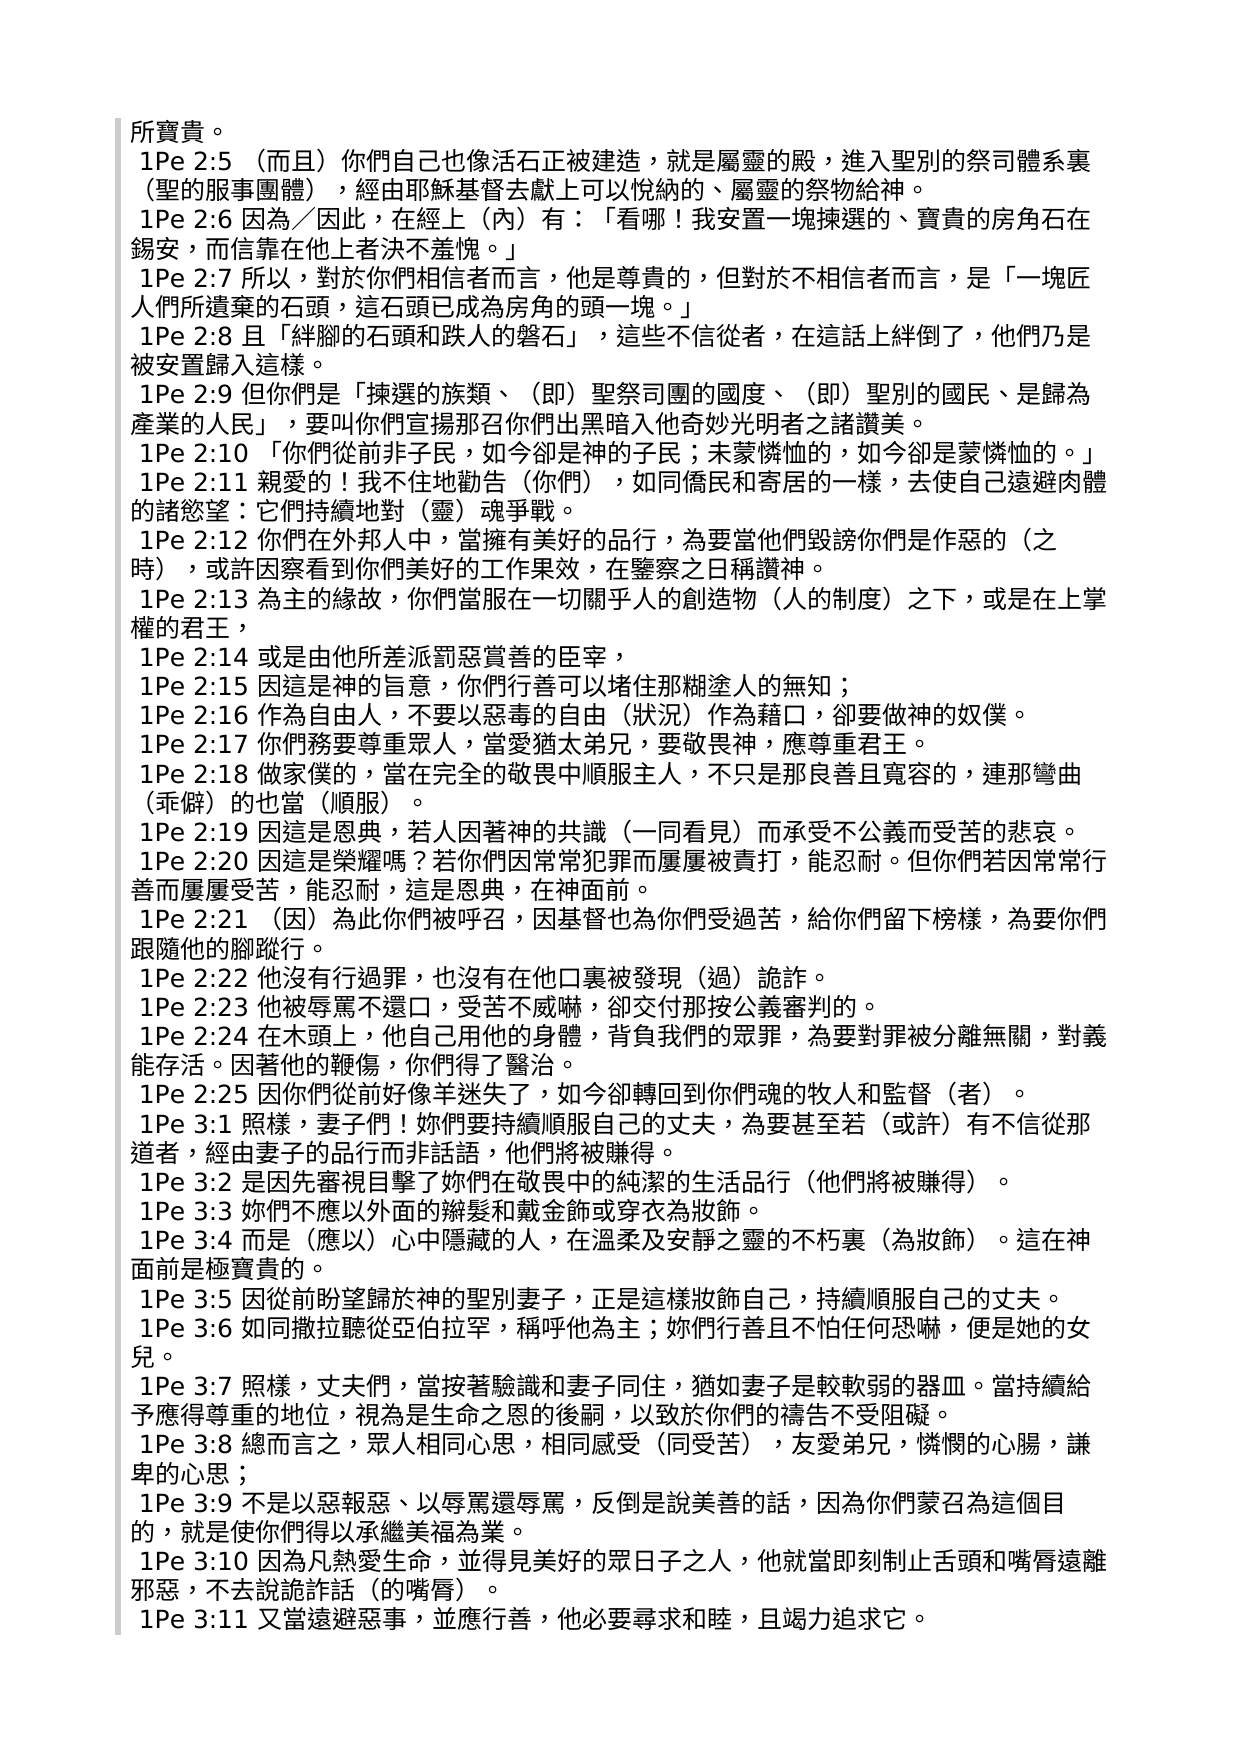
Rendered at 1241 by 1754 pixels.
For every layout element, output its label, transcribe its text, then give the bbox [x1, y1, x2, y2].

table_header 所寶貴。 1Pe 2:5 （而且）你們自己也像活石正被建造，就是屬靈的殿，進入聖別的祭司體系裏（聖的服事團體），經由耶穌基督去獻上可以悅納的、屬靈的祭物給神。 1Pe 2:6 因為／因此，在經上（內）有：「看哪！我安置一塊揀選的、寶貴的房角石在錫安，而信靠在他上者決不羞愧。」 1Pe 2:7 所以，對於你們相信者而言，他是尊貴的，但對於不相信者而言，是「一塊匠人們所遺棄的石頭，這石頭已成為房角的頭一塊。」 1Pe 2:8 且「絆腳的石頭和跌人的磐石」，這些不信從者，在這話上絆倒了，他們乃是被安置歸入這樣。 1Pe 2:9 但你們是「揀選的族類、（即）聖祭司團的國度、（即）聖別的國民、是歸為產業的人民」，要叫你們宣揚那召你們出黑暗入他奇妙光明者之諸讚美。 1Pe 2:10 「你們從前非子民，如今卻是神的子民；未蒙憐恤的，如今卻是蒙憐恤的。」 1Pe 2:11 親愛的！我不住地勸告（你們），如同僑民和寄居的一樣，去使自己遠避肉體的諸慾望：它們持續地對（靈）魂爭戰。 1Pe 2:12 你們在外邦人中，當擁有美好的品行，為要當他們毀謗你們是作惡的（之時），或許因察看到你們美好的工作果效，在鑒察之日稱讚神。 1Pe 2:13 為主的緣故，你們當服在一切關乎人的創造物（人的制度）之下，或是在上掌權的君王， 1Pe 2:14 或是由他所差派罰惡賞善的臣宰， 1Pe 2:15 因這是神的旨意，你們行善可以堵住那糊塗人的無知； 1Pe 2:16 作為自由人，不要以惡毒的自由（狀況）作為藉口，卻要做神的奴僕。 1Pe 2:17 你們務要尊重眾人，當愛猶太弟兄，要敬畏神，應尊重君王。 1Pe 2:18 做家僕的，當在完全的敬畏中順服主人，不只是那良善且寬容的，連那彎曲（乖僻）的也當（順服）。 1Pe 2:19 因這是恩典，若人因著神的共識（一同看見）而承受不公義而受苦的悲哀。 1Pe 2:20 因這是榮耀嗎？若你們因常常犯罪而屢屢被責打，能忍耐。但你們若因常常行善而屢屢受苦，能忍耐，這是恩典，在神面前。 1Pe 2:21 （因）為此你們被呼召，因基督也為你們受過苦，給你們留下榜樣，為要你們跟隨他的腳蹤行。 1Pe 2:22 他沒有行過罪，也沒有在他口裏被發現（過）詭詐。 1Pe 2:23 他被辱罵不還口，受苦不威嚇，卻交付那按公義審判的。 1Pe 2:24 在木頭上，他自己用他的身體，背負我們的眾罪，為要對罪被分離無關，對義能存活。因著他的鞭傷，你們得了醫治。 1Pe 2:25 因你們從前好像羊迷失了，如今卻轉回到你們魂的牧人和監督（者）。 1Pe 3:1 照樣，妻子們！妳們要持續順服自己的丈夫，為要甚至若（或許）有不信從那道者，經由妻子的品行而非話語，他們將被賺得。 1Pe 3:2 是因先審視目擊了妳們在敬畏中的純潔的生活品行（他們將被賺得）。 1Pe 3:3 妳們不應以外面的辮髮和戴金飾或穿衣為妝飾。 1Pe 3:4 而是（應以）心中隱藏的人，在溫柔及安靜之靈的不朽裏（為妝飾）。這在神面前是極寶貴的。 1Pe 3:5 因從前盼望歸於神的聖別妻子，正是這樣妝飾自己，持續順服自己的丈夫。 1Pe 3:6 如同撒拉聽從亞伯拉罕，稱呼他為主；妳們行善且不怕任何恐嚇，便是她的女兒。 1Pe 3:7 照樣，丈夫們，當按著驗識和妻子同住，猶如妻子是較軟弱的器皿。當持續給予應得尊重的地位，視為是生命之恩的後嗣，以致於你們的禱告不受阻礙。 1Pe 3:8 總而言之，眾人相同心思，相同感受（同受苦），友愛弟兄，憐憫的心腸，謙卑的心思； 1Pe 3:9 不是以惡報惡、以辱罵還辱罵，反倒是說美善的話，因為你們蒙召為這個目的，就是使你們得以承繼美福為業。 1Pe 3:10 因為凡熱愛生命，並得見美好的眾日子之人，他就當即刻制止舌頭和嘴脣遠離邪惡，不去說詭詐話（的嘴脣）。 1Pe 3:11 又當遠避惡事，並應行善，他必要尋求和睦，且竭力追求它。 [121, 118, 1122, 1635]
